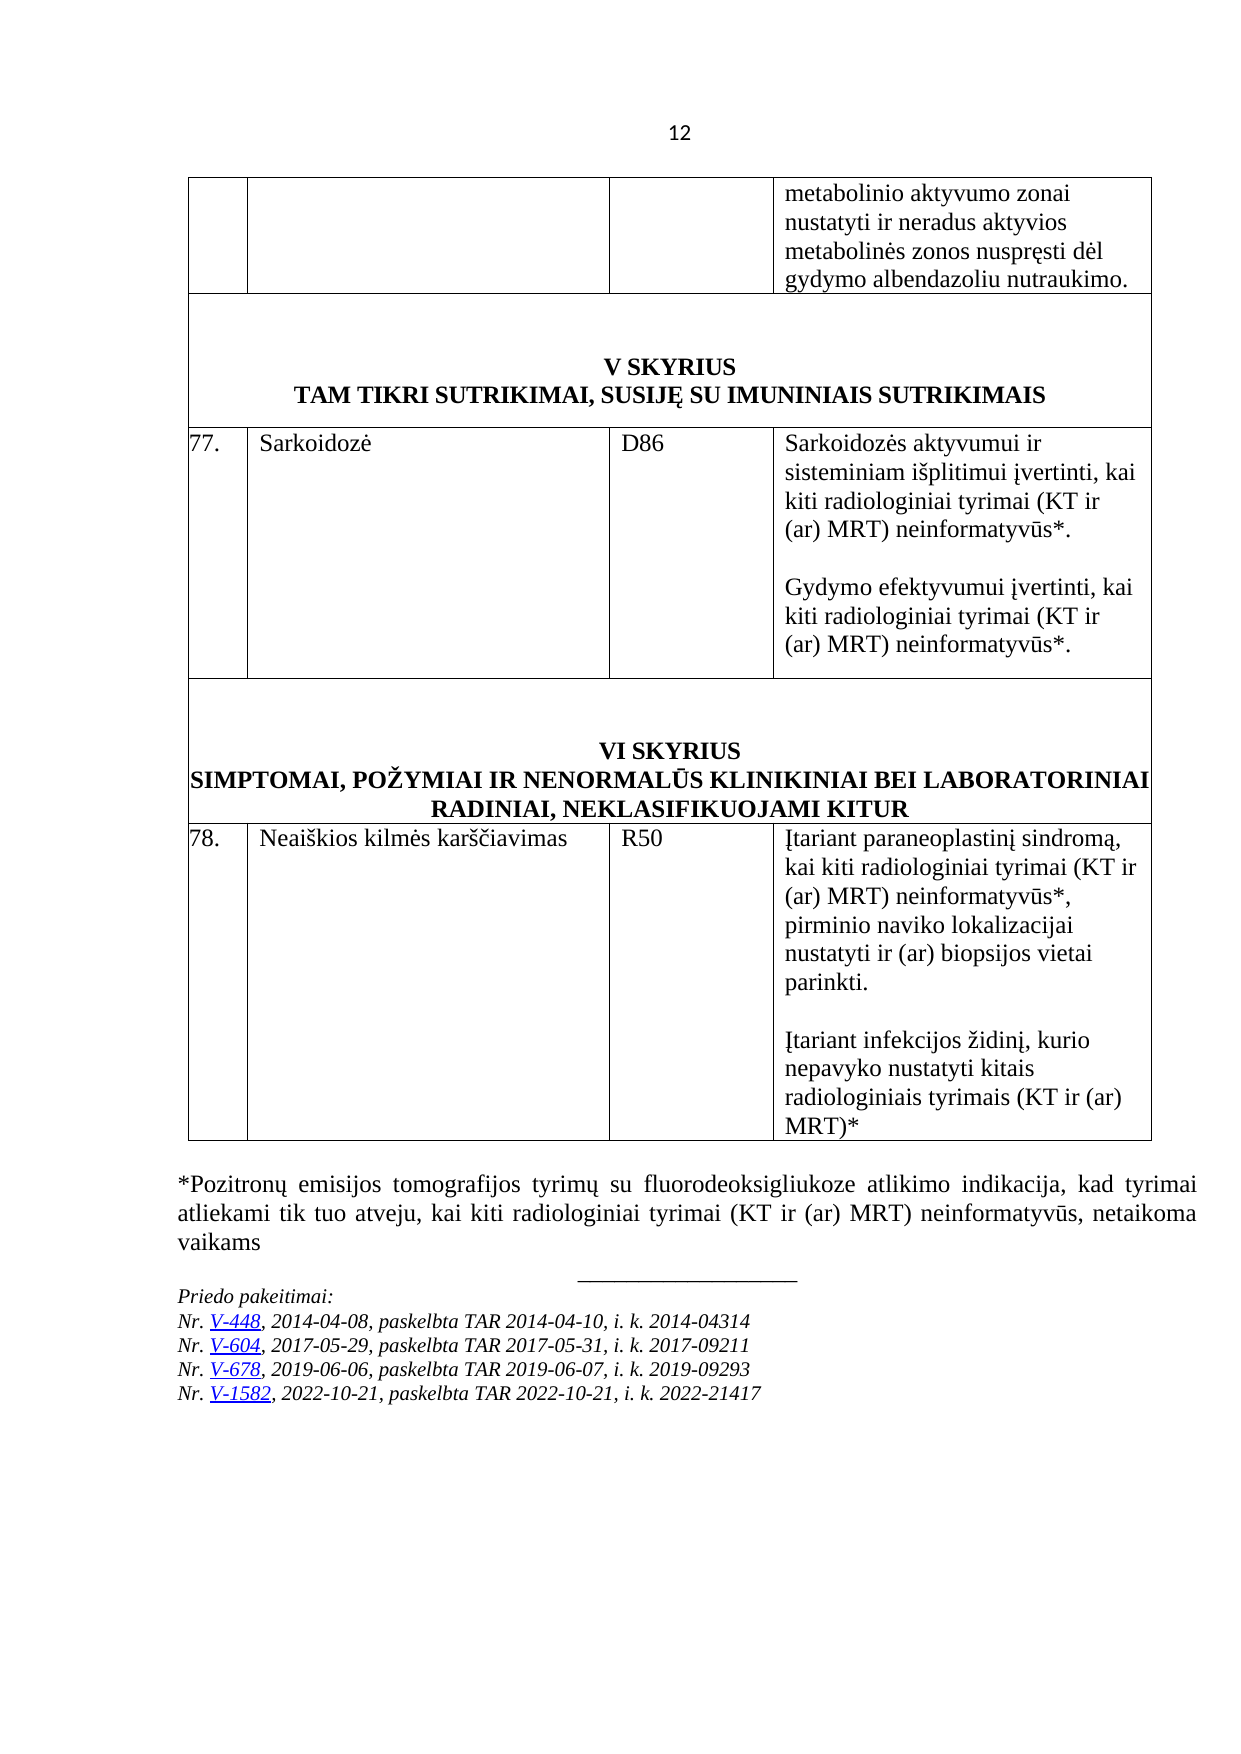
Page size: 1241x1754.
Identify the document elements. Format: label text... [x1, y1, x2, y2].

text Nr. V-604, 2017-05-29, paskelbta TAR 2017-05-31, i. k. 2017-09211 [177, 1333, 1181, 1357]
table_cell 77. [189, 428, 247, 678]
text Priedo pakeitimai: [177, 1284, 1181, 1308]
table_cell Neaiškios kilmės karščiavimas [248, 824, 609, 1140]
text __________________ [177, 1256, 1198, 1284]
table_cell Įtariant paraneoplastinį sindromą, kai kiti radiologiniai tyrimai (KT ir (ar) MRT) neinformatyvūs*, pirminio naviko lokalizacijai nustatyti ir (ar) biopsijos vietai parinkti. Įtariant infekcijos židinį, kurio nepavyko nustatyti kitais radiologiniais tyrimais (KT ir (ar) MRT)* [774, 824, 1151, 1140]
table_cell 78. [189, 824, 247, 1140]
table_cell R50 [610, 824, 773, 1140]
text Nr. V-448, 2014-04-08, paskelbta TAR 2014-04-10, i. k. 2014-04314 [177, 1308, 1181, 1333]
table_cell Sarkoidozė [248, 428, 609, 678]
table_cell V SKYRIUS TAM TIKRI SUTRIKIMAI, SUSIJĘ SU IMUNINIAIS SUTRIKIMAIS [189, 294, 1151, 427]
table_cell metabolinio aktyvumo zonai nustatyti ir neradus aktyvios metabolinės zonos nuspręsti dėl gydymo albendazoliu nutraukimo. [774, 178, 1151, 293]
text Nr. V-678, 2019-06-06, paskelbta TAR 2019-06-07, i. k. 2019-09293 [177, 1357, 1181, 1381]
table_cell [610, 178, 773, 293]
text Nr. V-1582, 2022-10-21, paskelbta TAR 2022-10-21, i. k. 2022-21417 [177, 1381, 1181, 1405]
text *Pozitronų emisijos tomografijos tyrimų su fluorodeoksigliukoze atlikimo indikacija, kad tyrimai atliekami tik tuo atveju, kai kiti radiologiniai tyrimai (KT ir (ar) MRT) neinformatyvūs, netaikoma vaikams [177, 1169, 1198, 1256]
table_cell [189, 178, 247, 293]
table_cell Sarkoidozės aktyvumui ir sisteminiam išplitimui įvertinti, kai kiti radiologiniai tyrimai (KT ir (ar) MRT) neinformatyvūs*. Gydymo efektyvumui įvertinti, kai kiti radiologiniai tyrimai (KT ir (ar) MRT) neinformatyvūs*. [774, 428, 1151, 678]
table_cell VI SKYRIUS SIMPTOMAI, POŽYMIAI IR NENORMALŪS KLINIKINIAI BEI LABORATORINIAI RADINIAI, NEKLASIFIKUOJAMI KITUR [189, 679, 1151, 822]
table_cell D86 [610, 428, 773, 678]
table_cell [248, 178, 609, 293]
